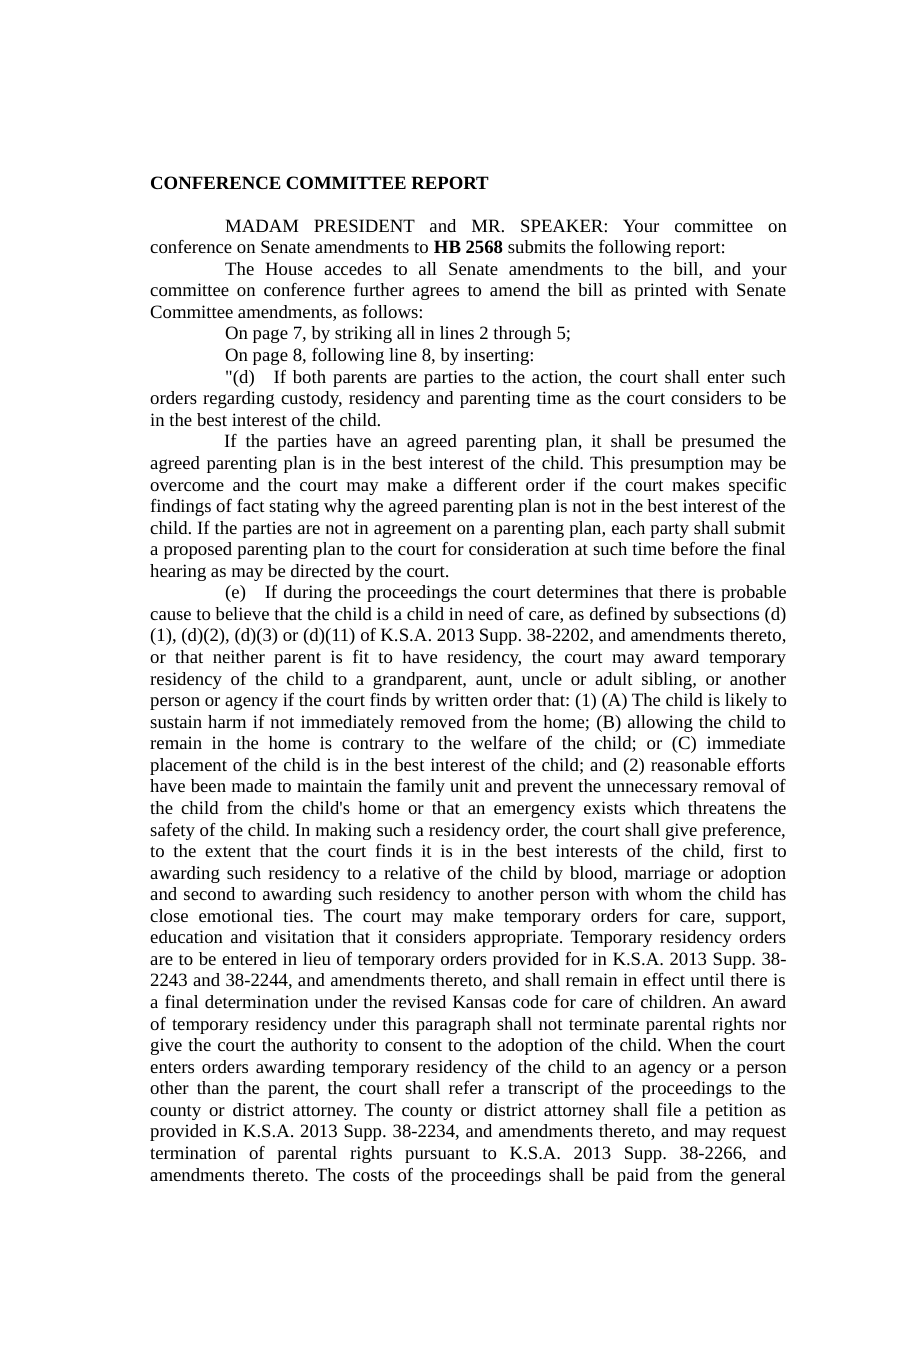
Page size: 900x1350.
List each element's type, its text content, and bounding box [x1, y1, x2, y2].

text The House accedes to all Senate amendments to the bill, and your committee on conference further agrees to amend the bill as printed with Senate Committee amendments, as follows: [150, 258, 787, 322]
text (e) If during the proceedings the court determines that there is probable cause to believe that the child is a child in need of care, as defined by subsections (d)(1), (d)(2), (d)(3) or (d)(11) of K.S.A. 2013 Supp. 38-2202, and amendments thereto, or that neither parent is fit to have residency, the court may award temporary residency of the child to a grandparent, aunt, uncle or adult sibling, or another person or agency if the court finds by written order that: (1) (A) The child is likely to sustain harm if not immediately removed from the home; (B) allowing the child to remain in the home is contrary to the welfare of the child; or (C) immediate placement of the child is in the best interest of the child; and (2) reasonable efforts have been made to maintain the family unit and prevent the unnecessary removal of the child from the child's home or that an emergency exists which threatens the safety of the child. In making such a residency order, the court shall give preference, to the extent that the court finds it is in the best interests of the child, first to awarding such residency to a relative of the child by blood, marriage or adoption and second to awarding such residency to another person with whom the child has close emotional ties. The court may make temporary orders for care, support, education and visitation that it considers appropriate. Temporary residency orders are to be entered in lieu of temporary orders provided for in K.S.A. 2013 Supp. 38-2243 and 38-2244, and amendments thereto, and shall remain in effect until there is a final determination under the revised Kansas code for care of children. An award of temporary residency under this paragraph shall not terminate parental rights nor give the court the authority to consent to the adoption of the child. When the court enters orders awarding temporary residency of the child to an agency or a person other than the parent, the court shall refer a transcript of the proceedings to the county or district attorney. The county or district attorney shall file a petition as provided in K.S.A. 2013 Supp. 38-2234, and amendments thereto, and may request termination of parental rights pursuant to K.S.A. 2013 Supp. 38-2266, and amendments thereto. The costs of the proceedings shall be paid from the general [150, 581, 787, 1185]
text MADAM PRESIDENT and MR. SPEAKER: Your committee on conference on Senate amendments to HB 2568 submits the following report: [150, 215, 787, 258]
text On page 7, by striking all in lines 2 through 5; [150, 322, 787, 344]
text On page 8, following line 8, by inserting: [150, 344, 787, 366]
text CONFERENCE COMMITTEE REPORT [150, 172, 787, 193]
text If the parties have an agreed parenting plan, it shall be presumed the agreed parenting plan is in the best interest of the child. This presumption may be overcome and the court may make a different order if the court makes specific findings of fact stating why the agreed parenting plan is not in the best interest of the child. If the parties are not in agreement on a parenting plan, each party shall submit a proposed parenting plan to the court for consideration at such time before the final hearing as may be directed by the court. [150, 430, 787, 581]
text "(d) If both parents are parties to the action, the court shall enter such orders regarding custody, residency and parenting time as the court considers to be in the best interest of the child. [150, 366, 787, 430]
